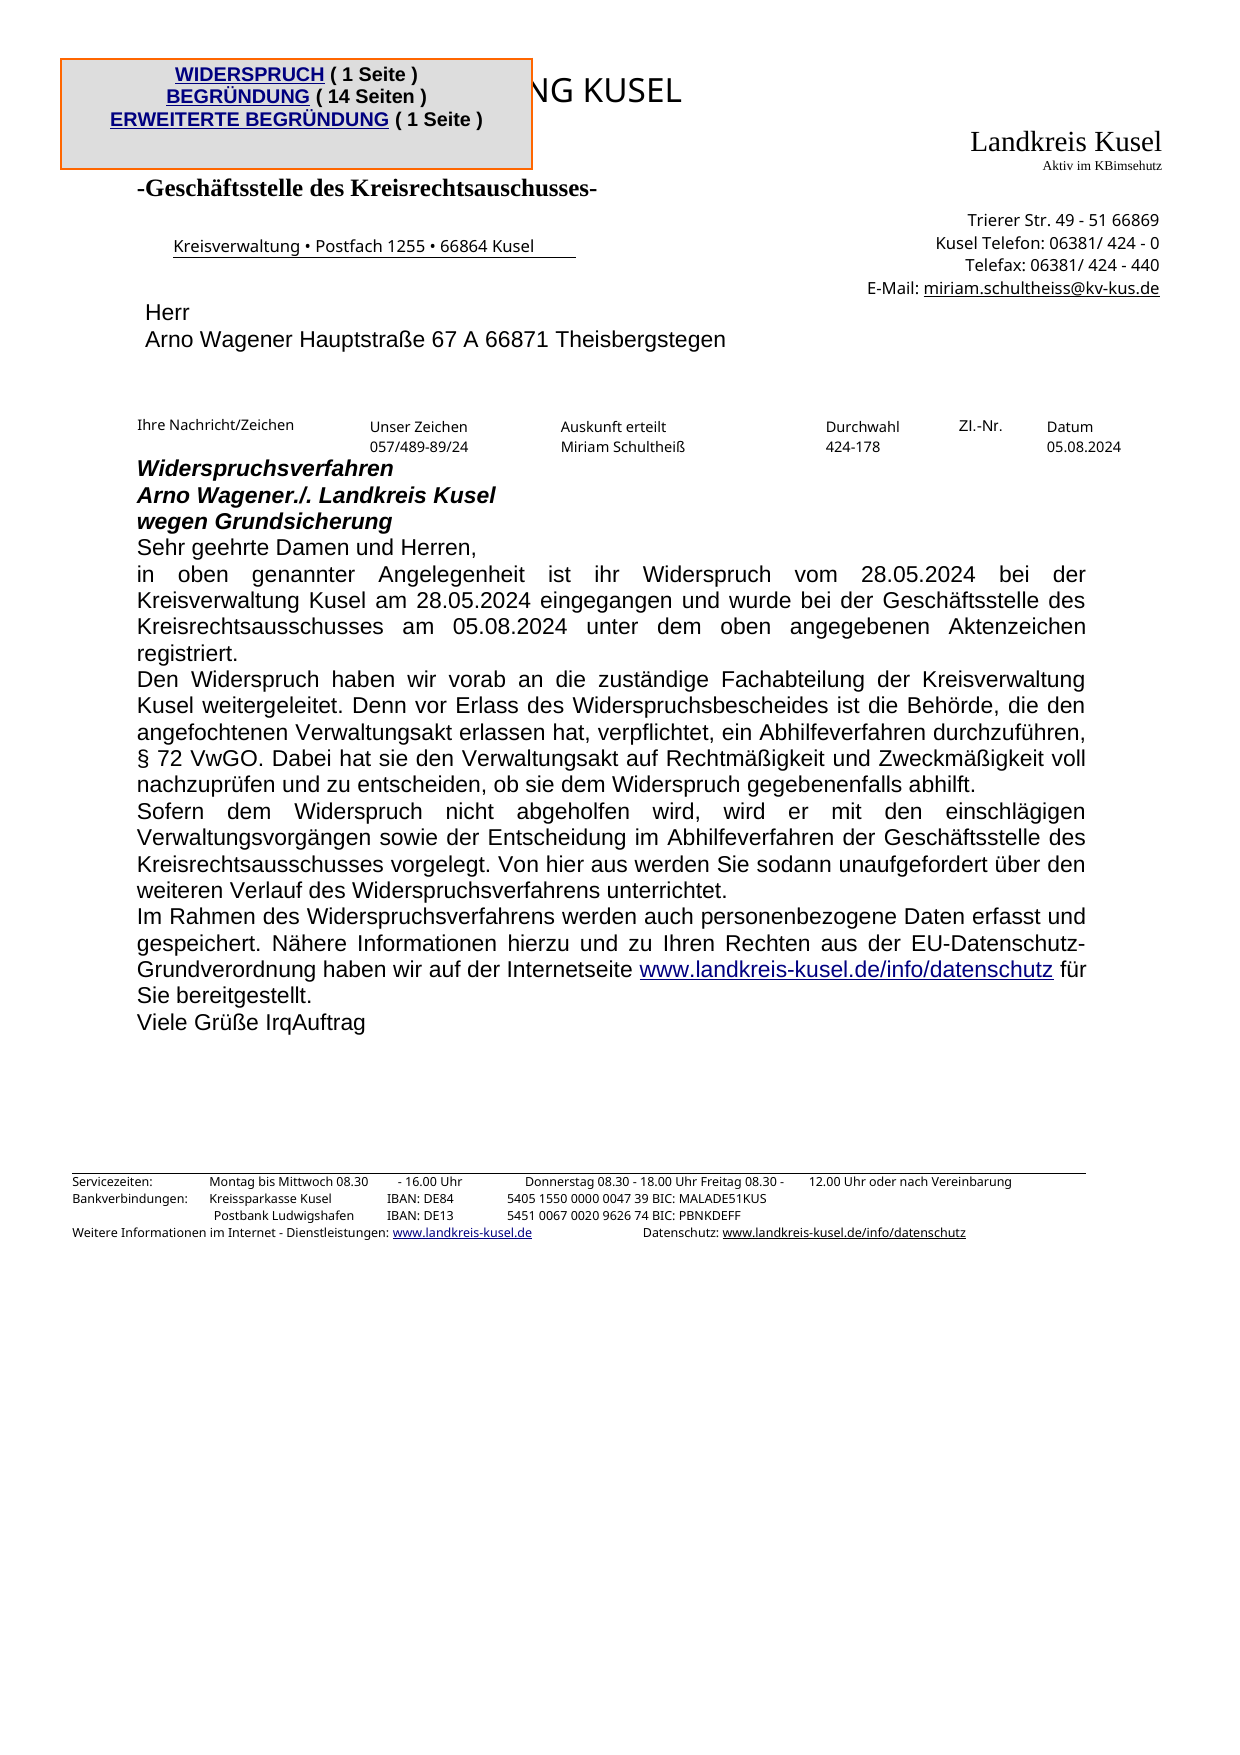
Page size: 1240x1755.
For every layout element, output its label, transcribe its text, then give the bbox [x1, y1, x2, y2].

text Landkreis Kusel [944, 124, 1162, 158]
text Auskunft erteilt [561, 417, 697, 437]
text Sehr geehrte Damen und Herren, [72, 534, 1086, 561]
text E-Mail: miriam.schultheiss@kv-kus.de [835, 277, 1159, 299]
text Durchwahl 424-178 [826, 417, 907, 455]
text KREISVERWALTUNG KUSEL [533, 66, 728, 112]
text Bankverbindungen: Kreissparkasse Kusel IBAN: DE84 5405 1550 0000 0047 39 BIC: MALADE51KUS [72, 1190, 1086, 1207]
text ¡! HINWEIS ZU DIESEM SCHREIBEN ¿? WIDERSPRUCH ( 1 Seite ) BEGRÜNDUNG ( 14 Seiten ) ERWEITERTE BEGRÜNDUNG ( 1 Seite ) [65, 63, 528, 165]
text Viele Grüße IrqAuftrag [137, 1009, 1086, 1035]
text Trierer Str. 49 - 51 66869 Kusel Telefon: 06381/ 424 - 0 Telefax: 06381/ 424 - 440 [927, 208, 1159, 277]
text 05.08.2024 [1047, 437, 1136, 454]
text Herr [145, 299, 1086, 326]
text Aktiv im KBimsehutz [944, 158, 1162, 173]
text Unser Zeichen 057/489-89/24 [369, 417, 486, 455]
text Postbank Ludwigshafen IBAN: DE13 5451 0067 0020 9626 74 BIC: PBNKDEFF [214, 1207, 1086, 1224]
text Weitere Informationen im Internet - Dienstleistungen: www.landkreis-kusel.de Datenschutz: www.landkreis-kusel.de/info/datenschutz [72, 1224, 1086, 1241]
text Kreisverwaltung • Postfach 1255 • 66864 Kusel [173, 234, 576, 257]
text Arno Wagener Hauptstraße 67 A 66871 Theisbergstegen [145, 326, 1086, 352]
text Widerspruchsverfahren [72, 455, 1086, 482]
text ZI.-Nr. [958, 417, 1009, 435]
text Arno Wagener./. Landkreis Kusel [72, 482, 1086, 508]
text Sofern dem Widerspruch nicht abgeholfen wird, wird er mit den einschlägigen Verwaltungsvorgängen sowie der Entscheidung im Abhilfeverfahren der Geschäftsstelle des Kreisrechtsausschusses vorgelegt. Von hier aus werden Sie sodann unaufgefordert über den weiteren Verlauf des Widerspruchsverfahrens unterrichtet. [137, 798, 1086, 903]
text Im Rahmen des Widerspruchsverfahrens werden auch personenbezogene Daten erfasst und gespeichert. Nähere Informationen hierzu und zu Ihren Rechten aus der EU-Datenschutz- Grundverordnung haben wir auf der Internetseite www.landkreis-kusel.de/info/datenschutz für Sie bereitgestellt. [137, 903, 1086, 1009]
text -Geschäftsstelle des Kreisrechtsauschusses- [137, 173, 602, 202]
text Den Widerspruch haben wir vorab an die zuständige Fachabteilung der Kreisverwaltung Kusel weitergeleitet. Denn vor Erlass des Widerspruchsbescheides ist die Behörde, die den angefochtenen Verwaltungsakt erlassen hat, verpflichtet, ein Abhilfeverfahren durchzuführen, § 72 VwGO. Dabei hat sie den Verwaltungsakt auf Rechtmäßigkeit und Zweckmäßigkeit voll nachzuprüfen und zu entscheiden, ob sie dem Widerspruch gegebenenfalls abhilft. [137, 666, 1086, 798]
text Servicezeiten: Montag bis Mittwoch 08.30 - 16.00 Uhr Donnerstag 08.30 - 18.00 Uhr Freitag 08.30 - 12.00 Uhr oder nach Vereinbarung [72, 1174, 1086, 1190]
text Miriam Schultheiß [561, 437, 697, 455]
text wegen Grundsicherung [72, 508, 1086, 534]
text in oben genannter Angelegenheit ist ihr Widerspruch vom 28.05.2024 bei der Kreisverwaltung Kusel am 28.05.2024 eingegangen und wurde bei der Geschäftsstelle des Kreisrechtsausschusses am 05.08.2024 unter dem oben angegebenen Aktenzeichen registriert. [137, 561, 1086, 666]
text Ihre Nachricht/Zeichen [137, 414, 310, 434]
text Datum [1047, 417, 1136, 437]
